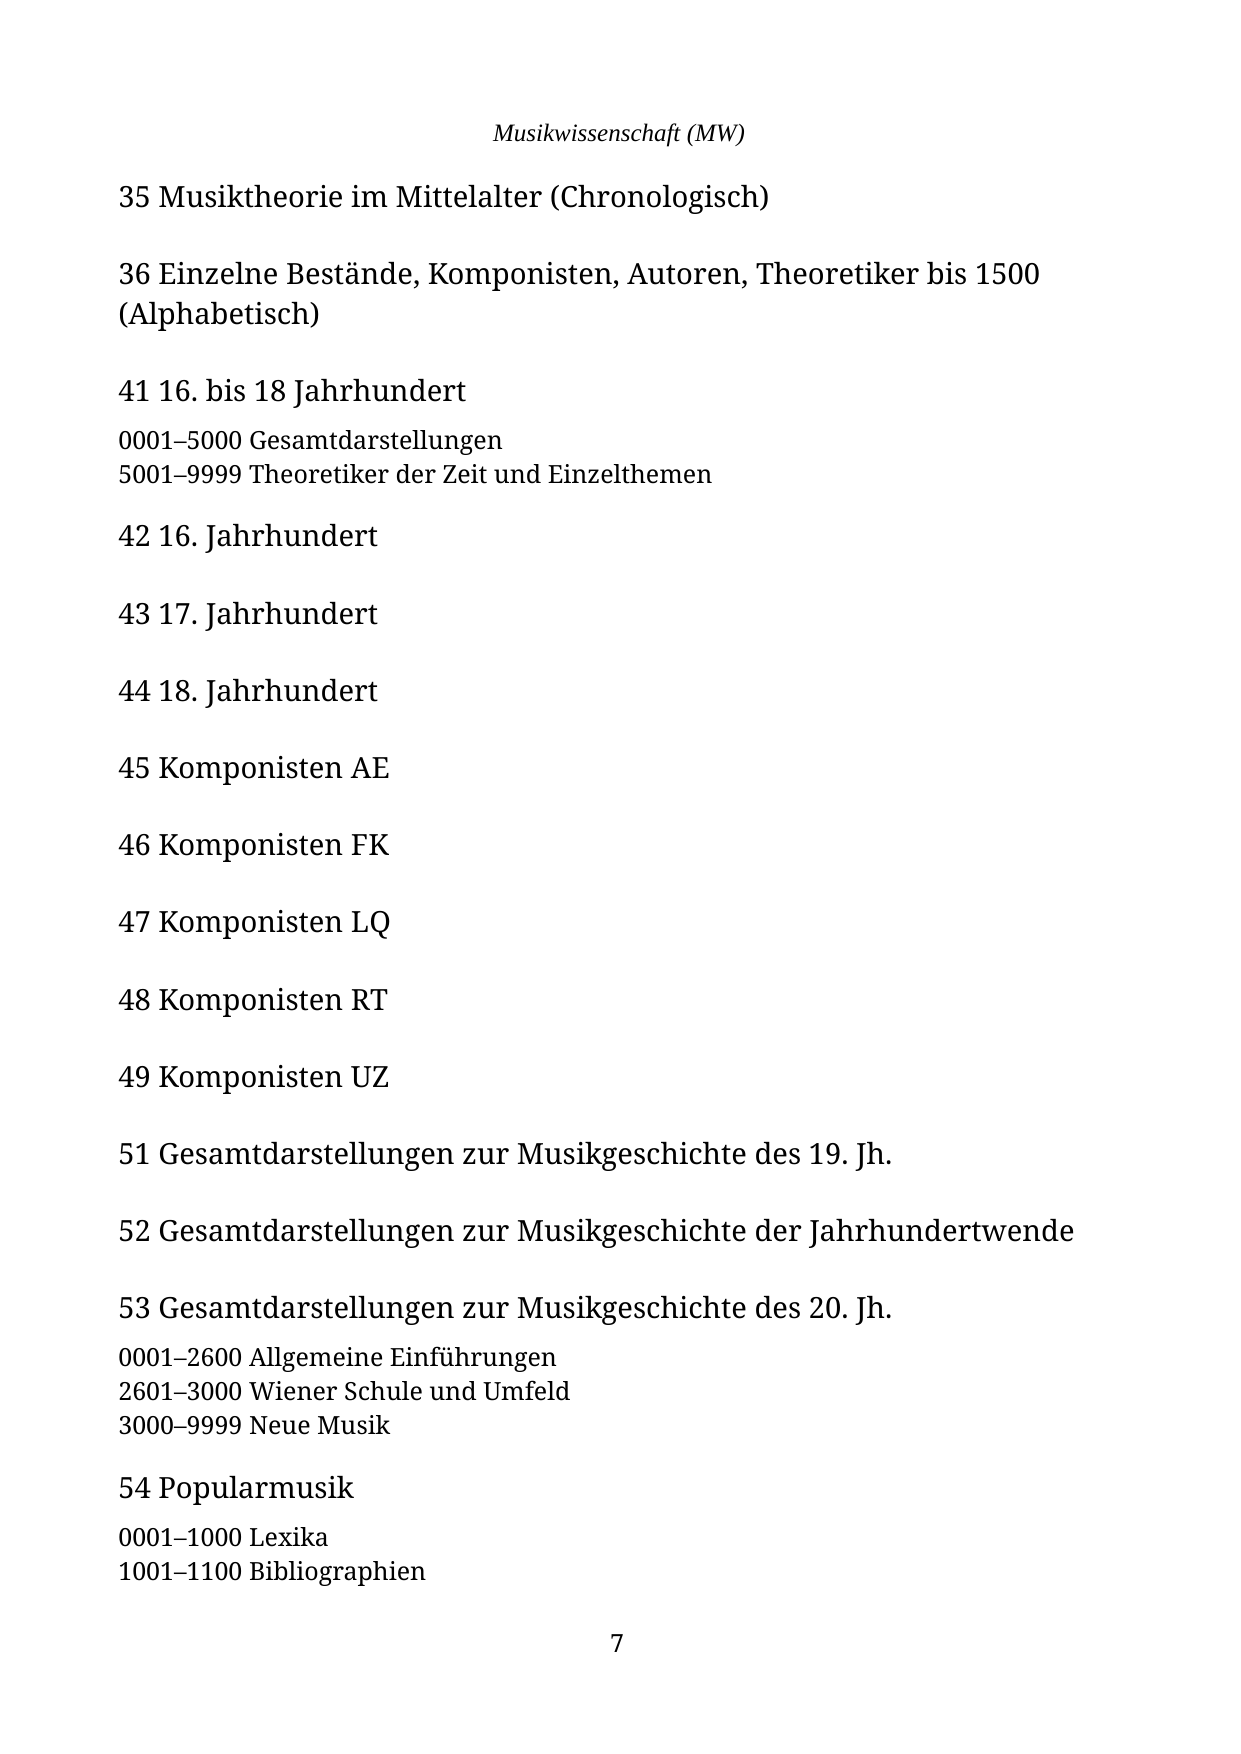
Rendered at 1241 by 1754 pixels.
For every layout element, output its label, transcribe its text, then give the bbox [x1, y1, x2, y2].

subtitle 47 Komponisten L­Q [118, 902, 1122, 941]
subtitle 44 18. Jahrhundert [118, 670, 1122, 710]
subtitle 42 16. Jahrhundert [118, 516, 1122, 555]
subtitle 46 Komponisten F­K [118, 824, 1122, 864]
subtitle 45 Komponisten A­E [118, 747, 1122, 787]
subtitle 35 Musiktheorie im Mittelalter (Chronologisch) [118, 176, 1122, 216]
text 2601–3000 Wiener Schule und Umfeld [118, 1374, 1122, 1408]
subtitle 49 Komponisten U­Z [118, 1056, 1122, 1096]
subtitle 36 Einzelne Bestände, Komponisten, Autoren, Theoretiker bis 1500 (Alphabetisch) [118, 253, 1122, 333]
subtitle 52 Gesamtdarstellungen zur Musikgeschichte der Jahrhundertwende [118, 1210, 1122, 1250]
text 1001–1100 Bibliographien [118, 1553, 1122, 1587]
subtitle 51 Gesamtdarstellungen zur Musikgeschichte des 19. Jh. [118, 1133, 1122, 1173]
subtitle 43 17. Jahrhundert [118, 593, 1122, 633]
text 0001–5000 Gesamtdarstellungen [118, 423, 1122, 457]
subtitle 48 Komponisten R­T [118, 979, 1122, 1018]
subtitle 41 16. bis 18 Jahrhundert [118, 370, 1122, 410]
text 5001–9999 Theoretiker der Zeit und Einzelthemen [118, 457, 1122, 491]
text 0001–2600 Allgemeine Einführungen [118, 1340, 1122, 1374]
text 3000–9999 Neue Musik [118, 1408, 1122, 1442]
subtitle 53 Gesamtdarstellungen zur Musikgeschichte des 20. Jh. [118, 1288, 1122, 1327]
subtitle 54 Popularmusik [118, 1467, 1122, 1507]
text 0001–1000 Lexika [118, 1519, 1122, 1553]
